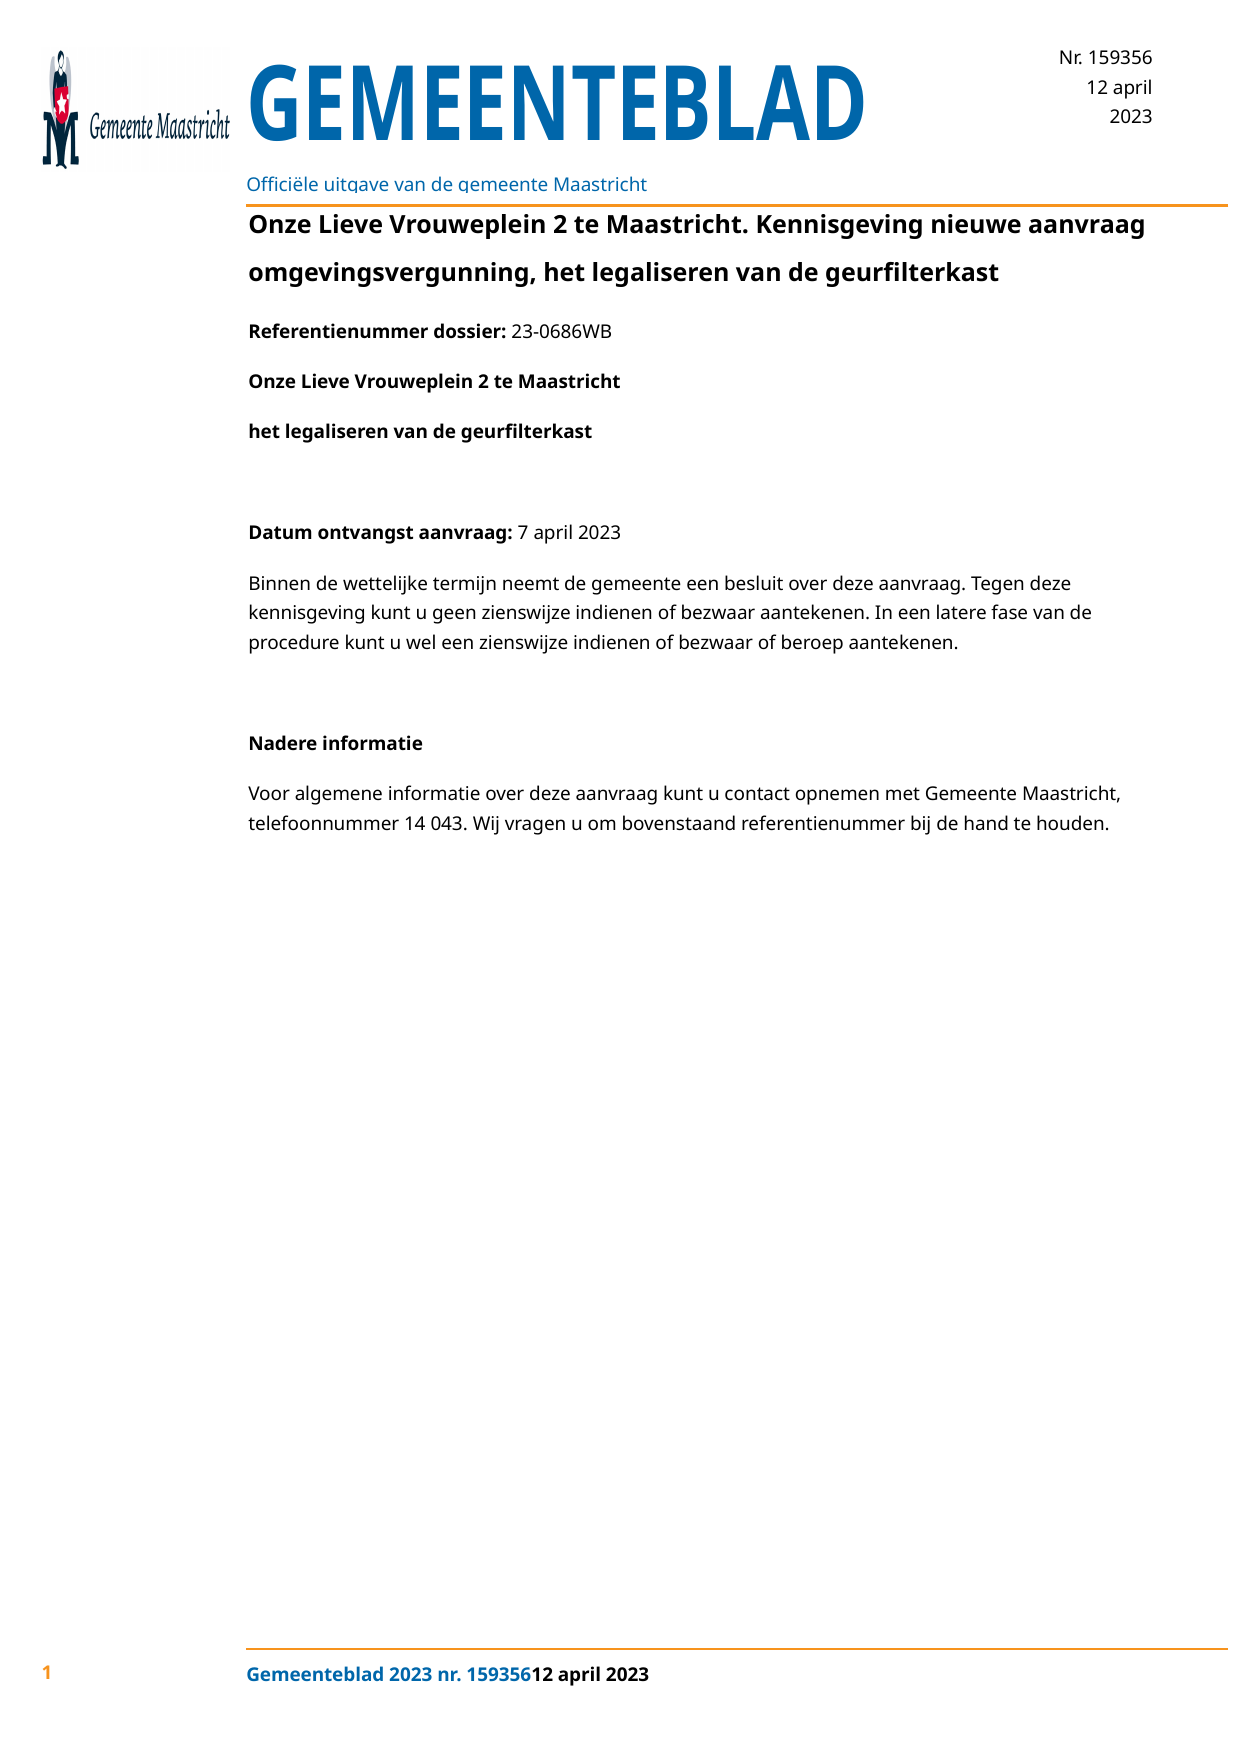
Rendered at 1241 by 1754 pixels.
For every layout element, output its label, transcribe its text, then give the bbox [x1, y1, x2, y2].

text het legaliseren van de geurfilterkast [248, 419, 1152, 444]
text Referentienummer dossier: 23-0686WB [248, 318, 1152, 344]
picture [41, 47, 231, 172]
text Binnen de wettelijke termijn neemt de gemeente een besluit over deze aanvraag. Tegen deze kennisgeving kunt u geen zienswijze indienen of bezwaar aantekenen. In een latere fase van de procedure kunt u wel een zienswijze indienen of bezwaar of beroep aantekenen. [248, 570, 1152, 655]
text Onze Lieve Vrouweplein 2 te Maastricht. Kennisgeving nieuwe aanvraag omgevingsvergunning, het legaliseren van de geurfilterkast [248, 207, 1152, 288]
text Voor algemene informatie over deze aanvraag kunt u contact opnemen met Gemeente Maastricht, telefoonnummer 14 043. Wij vragen u om bovenstaand referentienummer bij de hand te houden. [248, 780, 1152, 836]
text Nadere informatie [248, 730, 1152, 756]
text Datum ontvangst aanvraag: 7 april 2023 [248, 519, 1152, 545]
text Onze Lieve Vrouweplein 2 te Maastricht [248, 368, 1152, 394]
